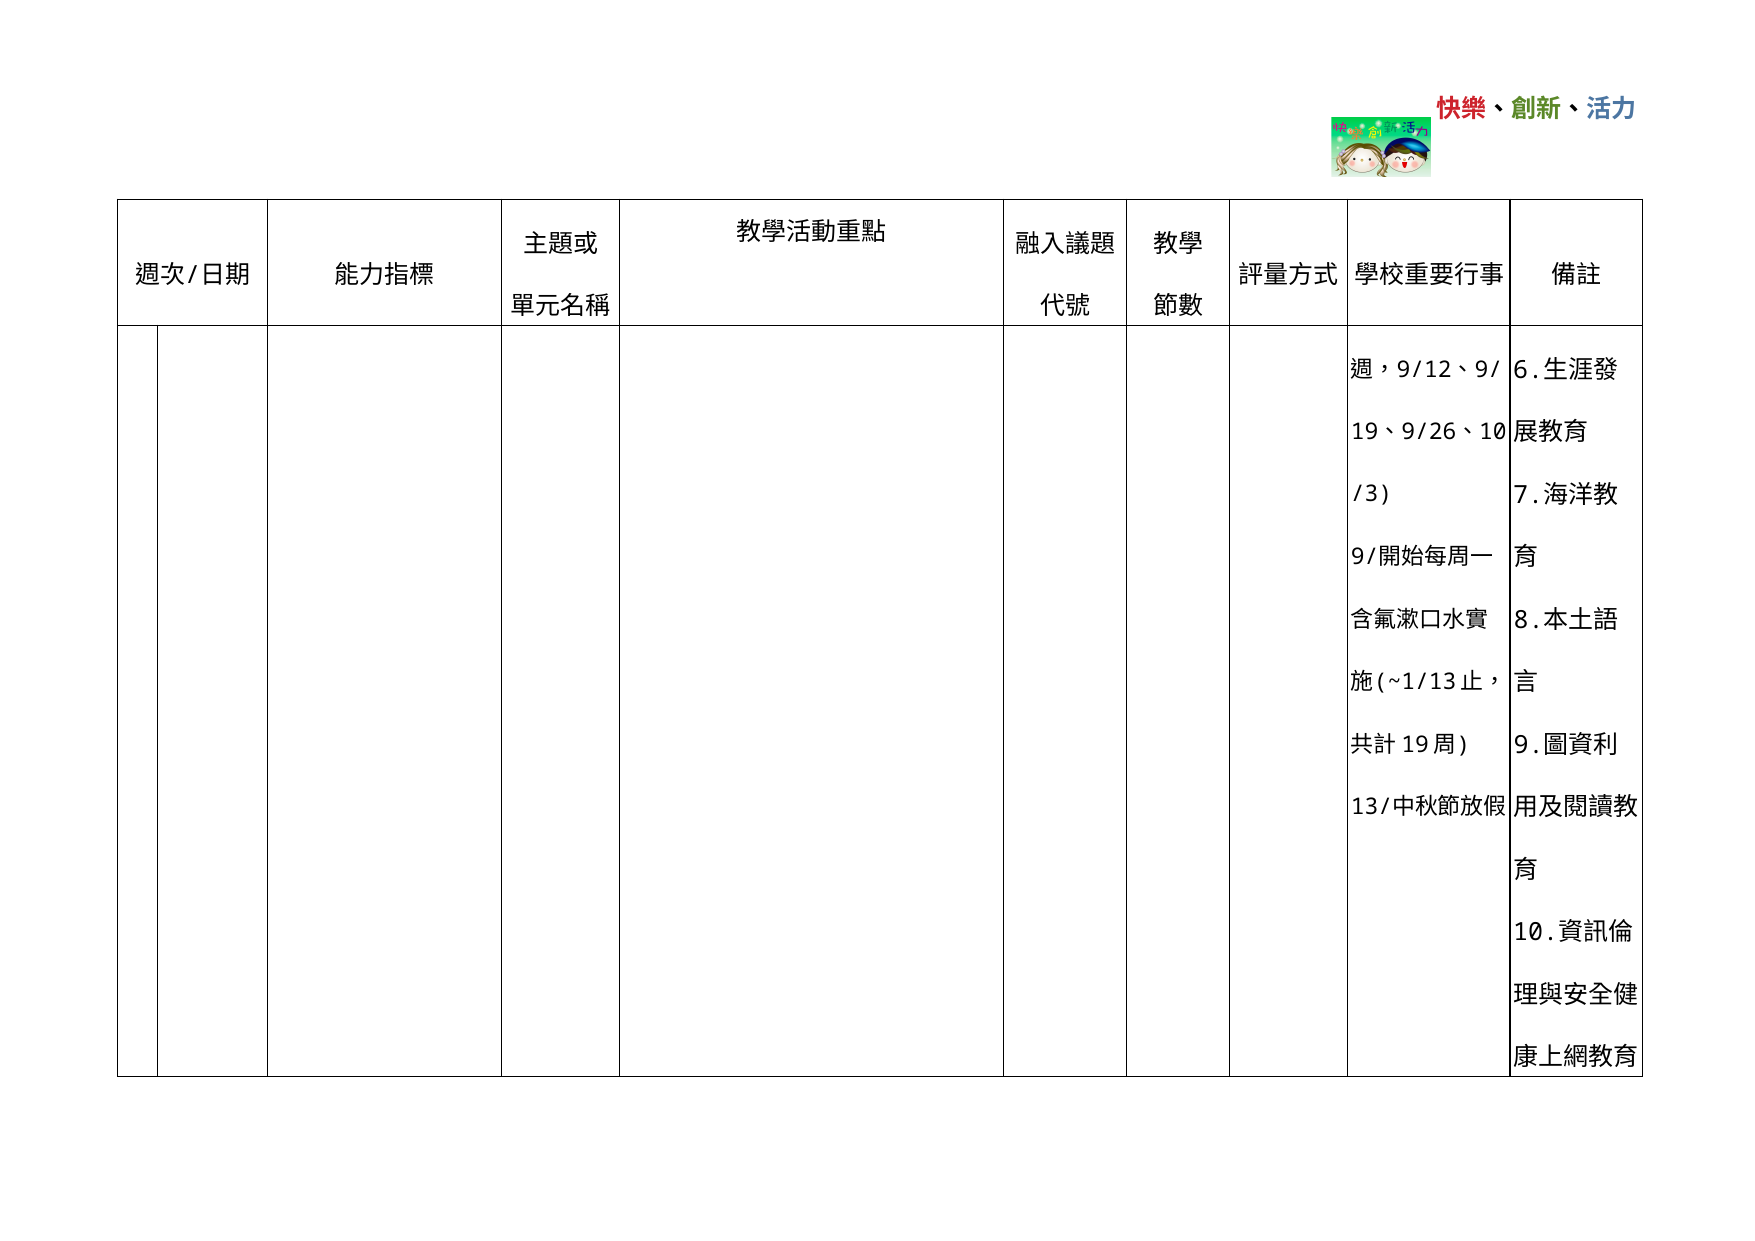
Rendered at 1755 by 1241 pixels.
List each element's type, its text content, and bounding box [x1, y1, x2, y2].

table_header 評量方式 [1230, 200, 1347, 324]
table_cell 6.生涯發展教育 7.海洋教育 8.本土語言 9.圖資利用及閱讀教育 10.資訊倫理與安全健康上網教育 [1511, 326, 1642, 1076]
table_header 教學活動重點 [620, 200, 1003, 324]
table_cell [1127, 326, 1229, 1076]
table_cell [118, 326, 157, 1076]
table_cell [268, 326, 501, 1076]
table_header 融入議題 代號 [1004, 200, 1126, 324]
table_header 週次/日期 [118, 200, 267, 324]
table_header 教學 節數 [1127, 200, 1229, 324]
table_cell 週，9/12、9/19、9/26、10/3) 9/開始每周一含氟漱口水實施(~1/13止，共計19周) 13/中秋節放假 [1348, 326, 1509, 1076]
table_header 備註 [1511, 200, 1642, 324]
table_header 學校重要行事 [1348, 200, 1509, 324]
table_header 能力指標 [268, 200, 501, 324]
table_cell [620, 326, 1003, 1076]
table_cell [158, 326, 267, 1076]
table_cell [1230, 326, 1347, 1076]
table_header 主題或 單元名稱 [502, 200, 619, 324]
table_cell [502, 326, 619, 1076]
table_cell [1004, 326, 1126, 1076]
